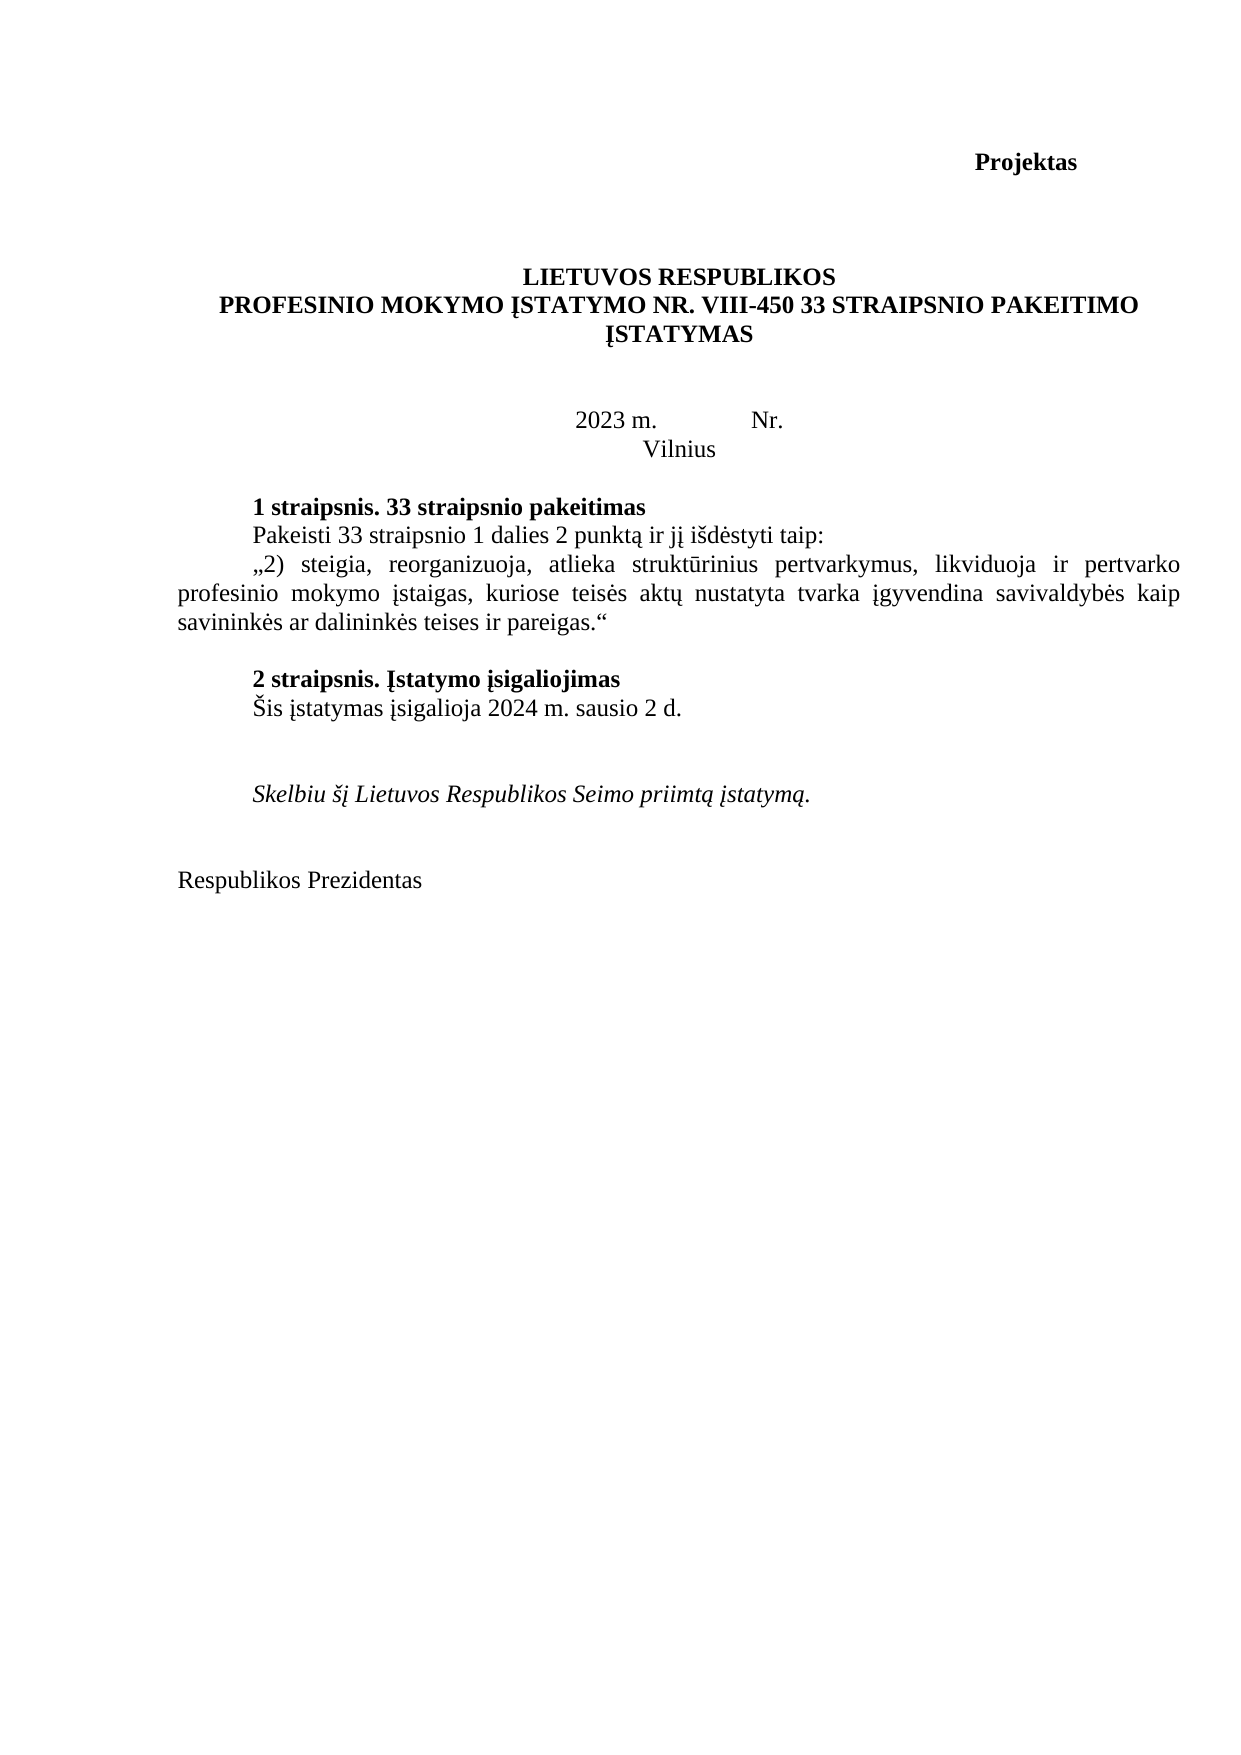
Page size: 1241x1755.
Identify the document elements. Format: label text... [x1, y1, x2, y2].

text Projektas [177, 147, 1181, 176]
text 2023 m. Nr. [177, 406, 1181, 434]
text PROFESINIO MOKYMO ĮSTATYMO NR. VIII-450 33 STRAIPSNIO PAKEITIMO [177, 291, 1181, 319]
text Vilnius [177, 434, 1181, 463]
text LIETUVOS RESPUBLIKOS [177, 262, 1181, 291]
text Skelbiu šį Lietuvos Respublikos Seimo priimtą įstatymą. [177, 779, 1181, 808]
text „2) steigia, reorganizuoja, atlieka struktūrinius pertvarkymus, likviduoja ir pertvarko profesinio mokymo įstaigas, kuriose teisės aktų nustatyta tvarka įgyvendina savivaldybės kaip savininkės ar dalininkės teises ir pareigas.“ [177, 549, 1181, 636]
text 1 straipsnis. 33 straipsnio pakeitimas [177, 492, 1181, 521]
text ĮSTATYMAS [177, 319, 1181, 348]
text Respublikos Prezidentas [177, 866, 1181, 894]
text Pakeisti 33 straipsnio 1 dalies 2 punktą ir jį išdėstyti taip: [177, 521, 1181, 549]
text Šis įstatymas įsigalioja 2024 m. sausio 2 d. [177, 693, 1181, 722]
text 2 straipsnis. Įstatymo įsigaliojimas [177, 664, 1181, 693]
